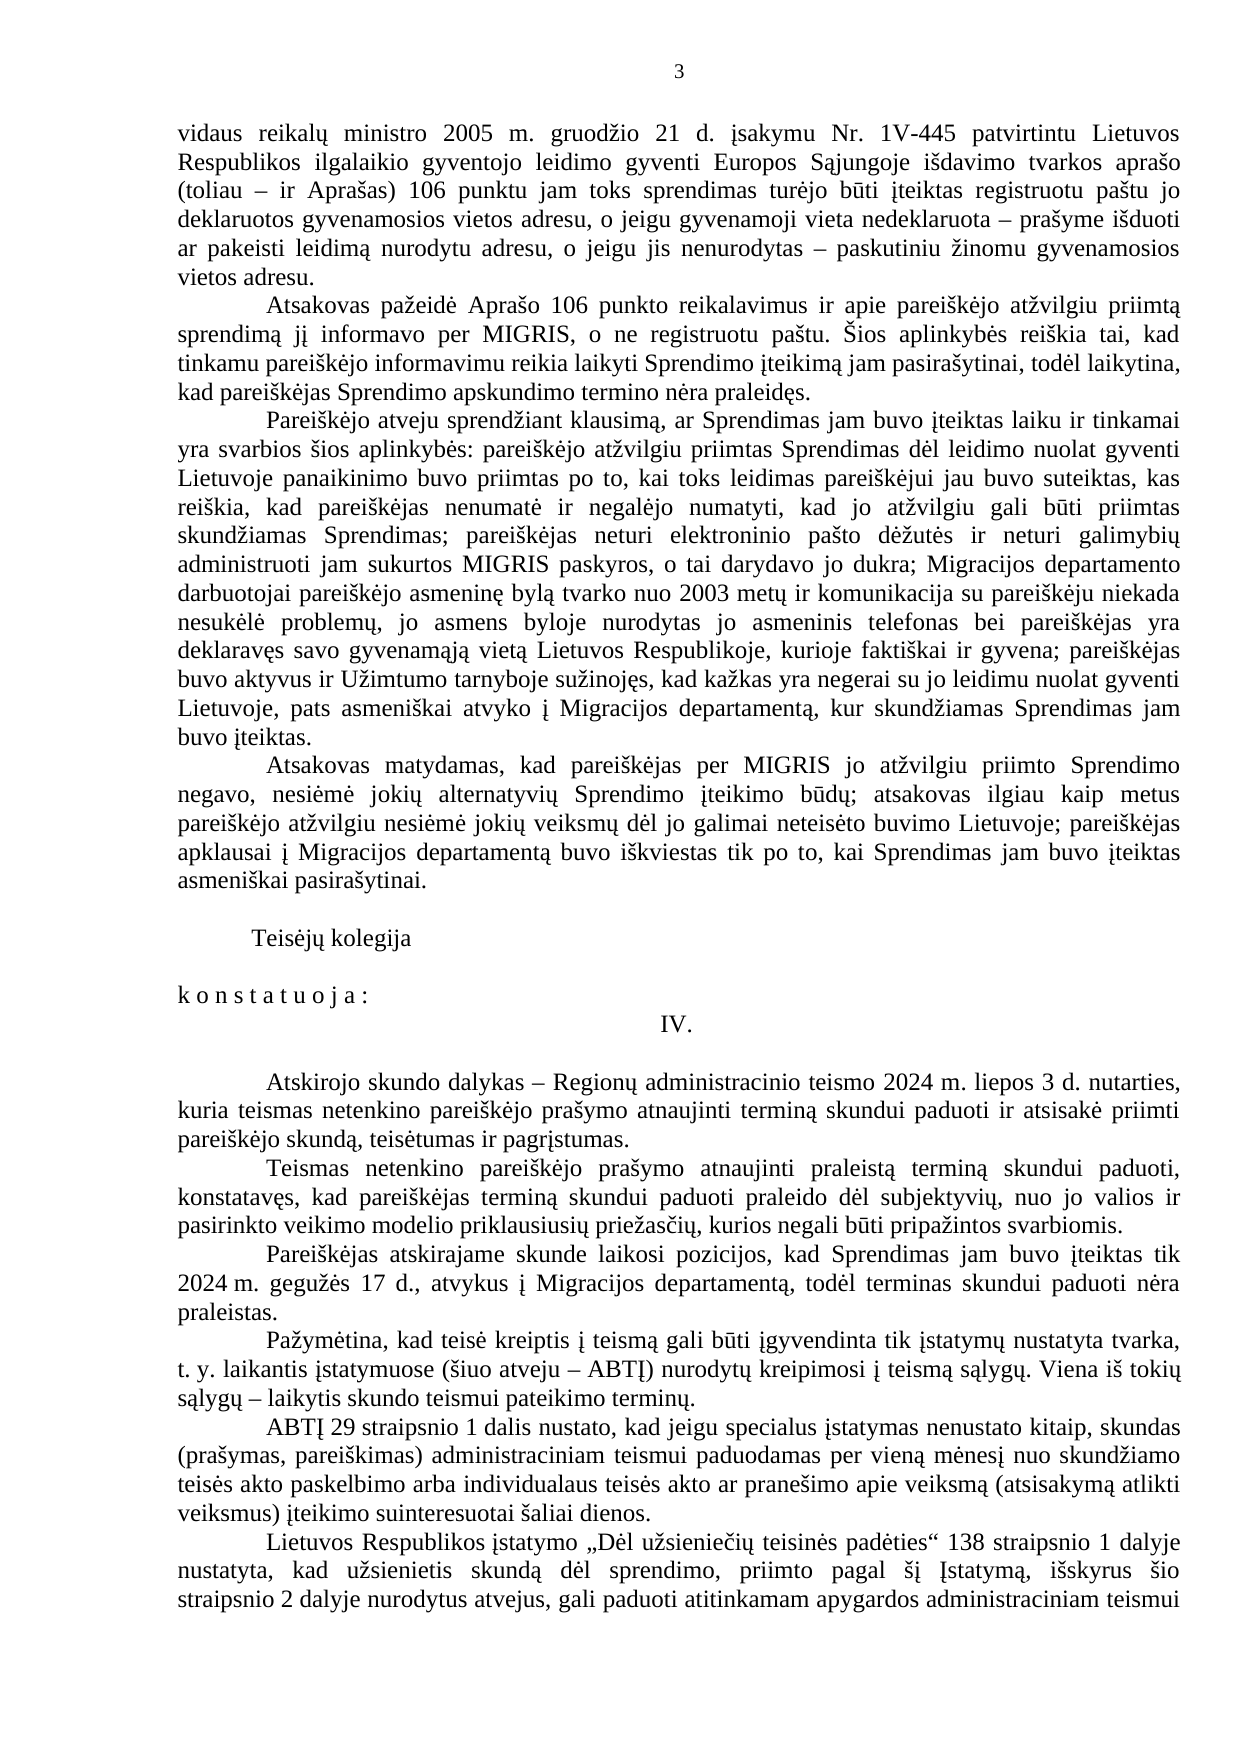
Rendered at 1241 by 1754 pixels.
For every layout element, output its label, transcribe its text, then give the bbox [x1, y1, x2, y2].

text Pareiškėjas atskirajame skunde laikosi pozicijos, kad Sprendimas jam buvo įteiktas tik 2024 m. gegužės 17 d., atvykus į Migracijos departamentą, todėl terminas skundui paduoti nėra praleistas. [177, 1239, 1181, 1326]
text ABTĮ 29 straipsnio 1 dalis nustato, kad jeigu specialus įstatymas nenustato kitaip, skundas (prašymas, pareiškimas) administraciniam teismui paduodamas per vieną mėnesį nuo skundžiamo teisės akto paskelbimo arba individualaus teisės akto ar pranešimo apie veiksmą (atsisakymą atlikti veiksmus) įteikimo suinteresuotai šaliai dienos. [177, 1412, 1181, 1527]
text vidaus reikalų ministro 2005 m. gruodžio 21 d. įsakymu Nr. 1V-445 patvirtintu Lietuvos Respublikos ilgalaikio gyventojo leidimo gyventi Europos Sąjungoje išdavimo tvarkos aprašo (toliau – ir Aprašas) 106 punktu jam toks sprendimas turėjo būti įteiktas registruotu paštu jo deklaruotos gyvenamosios vietos adresu, o jeigu gyvenamoji vieta nedeklaruota – prašyme išduoti ar pakeisti leidimą nurodytu adresu, o jeigu jis nenurodytas – paskutiniu žinomu gyvenamosios vietos adresu. [177, 118, 1181, 291]
text Atskirojo skundo dalykas – Regionų administracinio teismo 2024 m. liepos 3 d. nutarties, kuria teismas netenkino pareiškėjo prašymo atnaujinti terminą skundui paduoti ir atsisakė priimti pareiškėjo skundą, teisėtumas ir pagrįstumas. [177, 1067, 1181, 1153]
text Atsakovas matydamas, kad pareiškėjas per MIGRIS jo atžvilgiu priimto Sprendimo negavo, nesiėmė jokių alternatyvių Sprendimo įteikimo būdų; atsakovas ilgiau kaip metus pareiškėjo atžvilgiu nesiėmė jokių veiksmų dėl jo galimai neteisėto buvimo Lietuvoje; pareiškėjas apklausai į Migracijos departamentą buvo iškviestas tik po to, kai Sprendimas jam buvo įteiktas asmeniškai pasirašytinai. [177, 751, 1181, 894]
text Pažymėtina, kad teisė kreiptis į teismą gali būti įgyvendinta tik įstatymų nustatyta tvarka, t. y. laikantis įstatymuose (šiuo atveju – ABTĮ) nurodytų kreipimosi į teismą sąlygų. Viena iš tokių sąlygų – laikytis skundo teismui pateikimo terminų. [177, 1326, 1181, 1412]
text IV. [177, 1009, 1176, 1038]
text Teisėjų kolegija [177, 923, 1181, 952]
text Teismas netenkino pareiškėjo prašymo atnaujinti praleistą terminą skundui paduoti, konstatavęs, kad pareiškėjas terminą skundui paduoti praleido dėl subjektyvių, nuo jo valios ir pasirinkto veikimo modelio priklausiusių priežasčių, kurios negali būti pripažintos svarbiomis. [177, 1153, 1181, 1239]
text Pareiškėjo atveju sprendžiant klausimą, ar Sprendimas jam buvo įteiktas laiku ir tinkamai yra svarbios šios aplinkybės: pareiškėjo atžvilgiu priimtas Sprendimas dėl leidimo nuolat gyventi Lietuvoje panaikinimo buvo priimtas po to, kai toks leidimas pareiškėjui jau buvo suteiktas, kas reiškia, kad pareiškėjas nenumatė ir negalėjo numatyti, kad jo atžvilgiu gali būti priimtas skundžiamas Sprendimas; pareiškėjas neturi elektroninio pašto dėžutės ir neturi galimybių administruoti jam sukurtos MIGRIS paskyros, o tai darydavo jo dukra; Migracijos departamento darbuotojai pareiškėjo asmeninę bylą tvarko nuo 2003 metų ir komunikacija su pareiškėju niekada nesukėlė problemų, jo asmens byloje nurodytas jo asmeninis telefonas bei pareiškėjas yra deklaravęs savo gyvenamąją vietą Lietuvos Respublikoje, kurioje faktiškai ir gyvena; pareiškėjas buvo aktyvus ir Užimtumo tarnyboje sužinojęs, kad kažkas yra negerai su jo leidimu nuolat gyventi Lietuvoje, pats asmeniškai atvyko į Migracijos departamentą, kur skundžiamas Sprendimas jam buvo įteiktas. [177, 406, 1181, 751]
text Atsakovas pažeidė Aprašo 106 punkto reikalavimus ir apie pareiškėjo atžvilgiu priimtą sprendimą jį informavo per MIGRIS, o ne registruotu paštu. Šios aplinkybės reiškia tai, kad tinkamu pareiškėjo informavimu reikia laikyti Sprendimo įteikimą jam pasirašytinai, todėl laikytina, kad pareiškėjas Sprendimo apskundimo termino nėra praleidęs. [177, 291, 1181, 406]
text k o n s t a t u o j a : [177, 981, 1181, 1009]
text Lietuvos Respublikos įstatymo „Dėl užsieniečių teisinės padėties“ 138 straipsnio 1 dalyje nustatyta, kad užsienietis skundą dėl sprendimo, priimto pagal šį Įstatymą, išskyrus šio straipsnio 2 dalyje nurodytus atvejus, gali paduoti atitinkamam apygardos administraciniam teismui [177, 1527, 1181, 1613]
